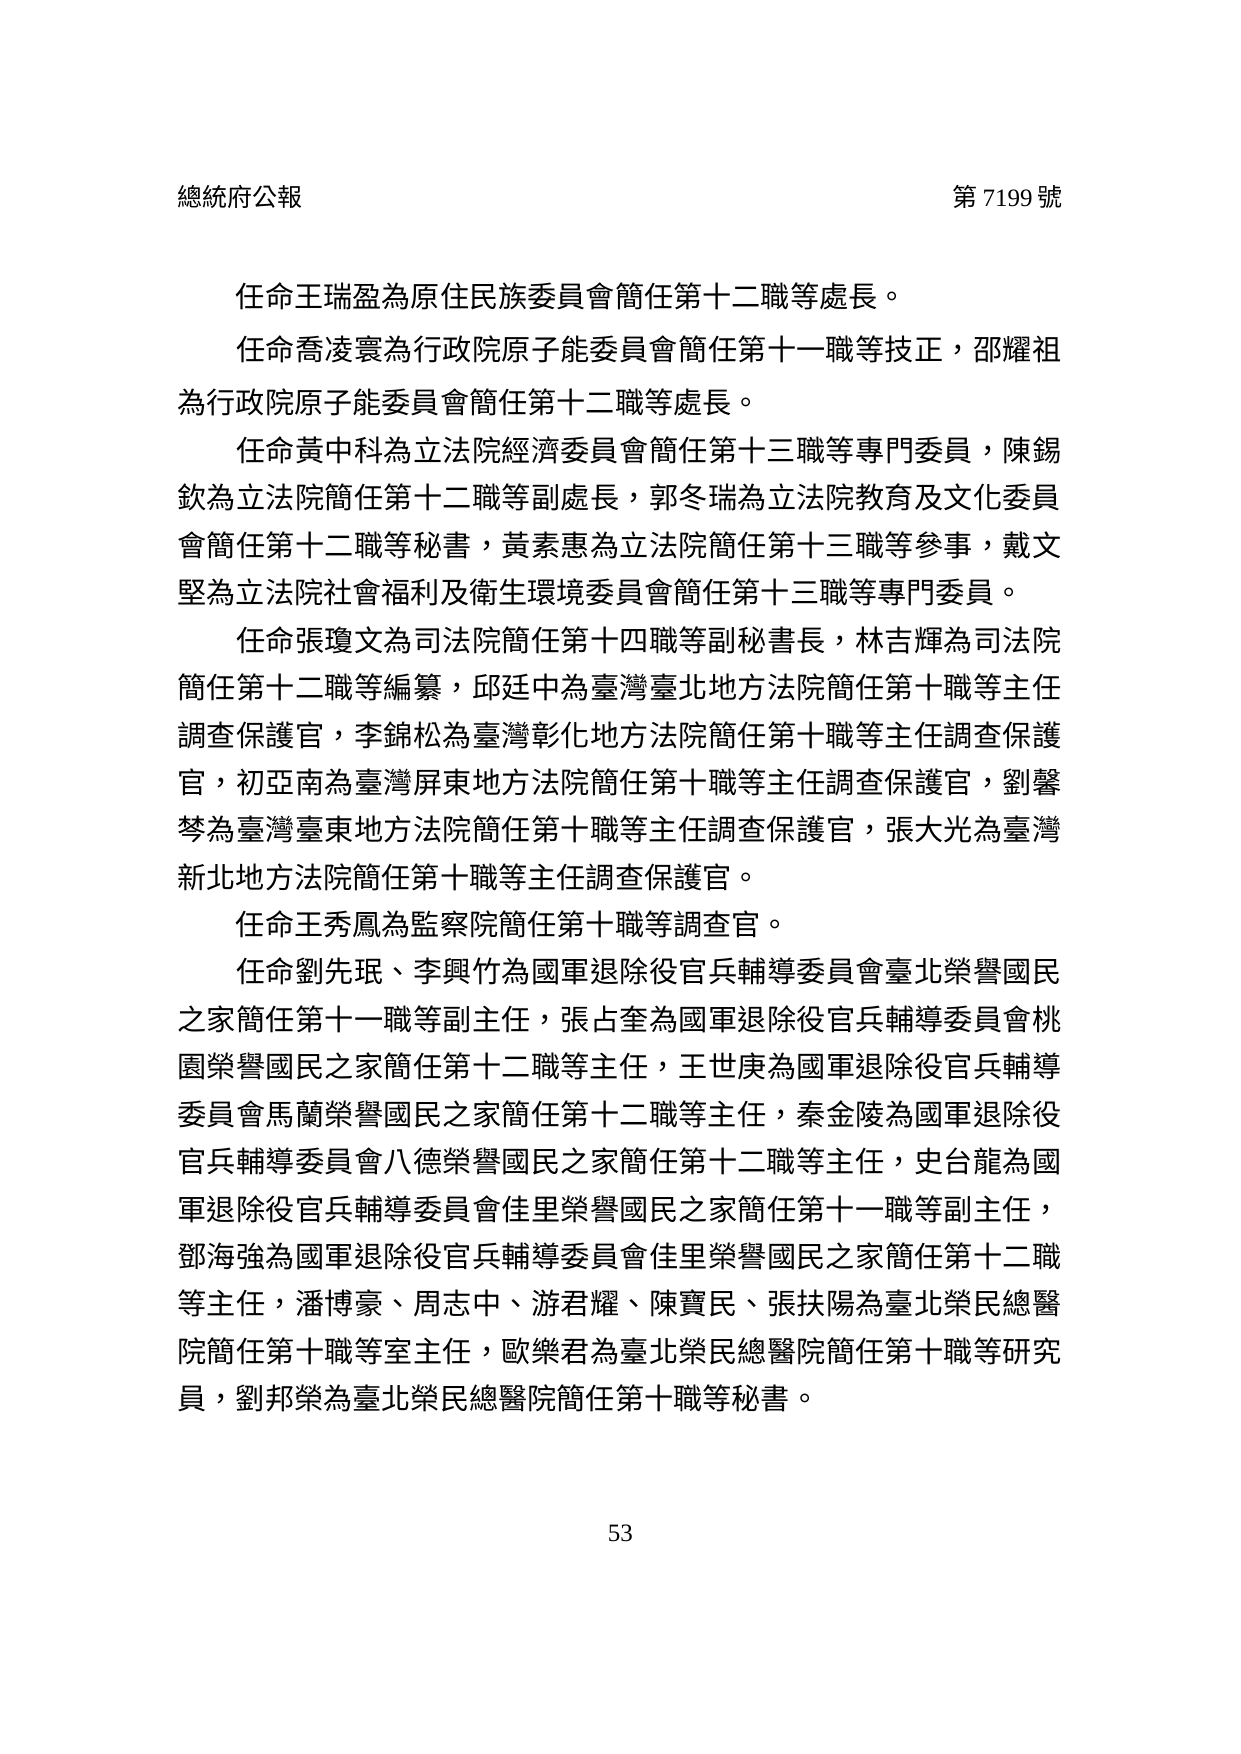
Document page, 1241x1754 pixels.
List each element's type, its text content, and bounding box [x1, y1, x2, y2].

text 任命黃中科為立法院經濟委員會簡任第十三職等專門委員，陳錫欽為立法院簡任第十二職等副處長，郭冬瑞為立法院教育及文化委員會簡任第十二職等秘書，黃素惠為立法院簡任第十三職等參事，戴文堅為立法院社會福利及衛生環境委員會簡任第十三職等專門委員。 [177, 424, 1063, 613]
text 任命喬凌寰為行政院原子能委員會簡任第十一職等技正，邵耀祖為行政院原子能委員會簡任第十二職等處長。 [177, 318, 1063, 424]
text 任命王瑞盈為原住民族委員會簡任第十二職等處長。 [177, 266, 1063, 318]
text 任命王秀鳳為監察院簡任第十職等調查官。 [177, 898, 1063, 945]
text 任命張瓊文為司法院簡任第十四職等副秘書長，林吉輝為司法院簡任第十二職等編纂，邱廷中為臺灣臺北地方法院簡任第十職等主任調查保護官，李錦松為臺灣彰化地方法院簡任第十職等主任調查保護官，初亞南為臺灣屏東地方法院簡任第十職等主任調查保護官，劉馨棽為臺灣臺東地方法院簡任第十職等主任調查保護官，張大光為臺灣新北地方法院簡任第十職等主任調查保護官。 [177, 613, 1063, 898]
text 任命劉先珉、李興竹為國軍退除役官兵輔導委員會臺北榮譽國民之家簡任第十一職等副主任，張占奎為國軍退除役官兵輔導委員會桃園榮譽國民之家簡任第十二職等主任，王世庚為國軍退除役官兵輔導委員會馬蘭榮譽國民之家簡任第十二職等主任，秦金陵為國軍退除役官兵輔導委員會八德榮譽國民之家簡任第十二職等主任，史台龍為國軍退除役官兵輔導委員會佳里榮譽國民之家簡任第十一職等副主任，鄧海強為國軍退除役官兵輔導委員會佳里榮譽國民之家簡任第十二職等主任，潘博豪、周志中、游君耀、陳寶民、張扶陽為臺北榮民總醫院簡任第十職等室主任，歐樂君為臺北榮民總醫院簡任第十職等研究員，劉邦榮為臺北榮民總醫院簡任第十職等秘書。 [177, 945, 1063, 1419]
